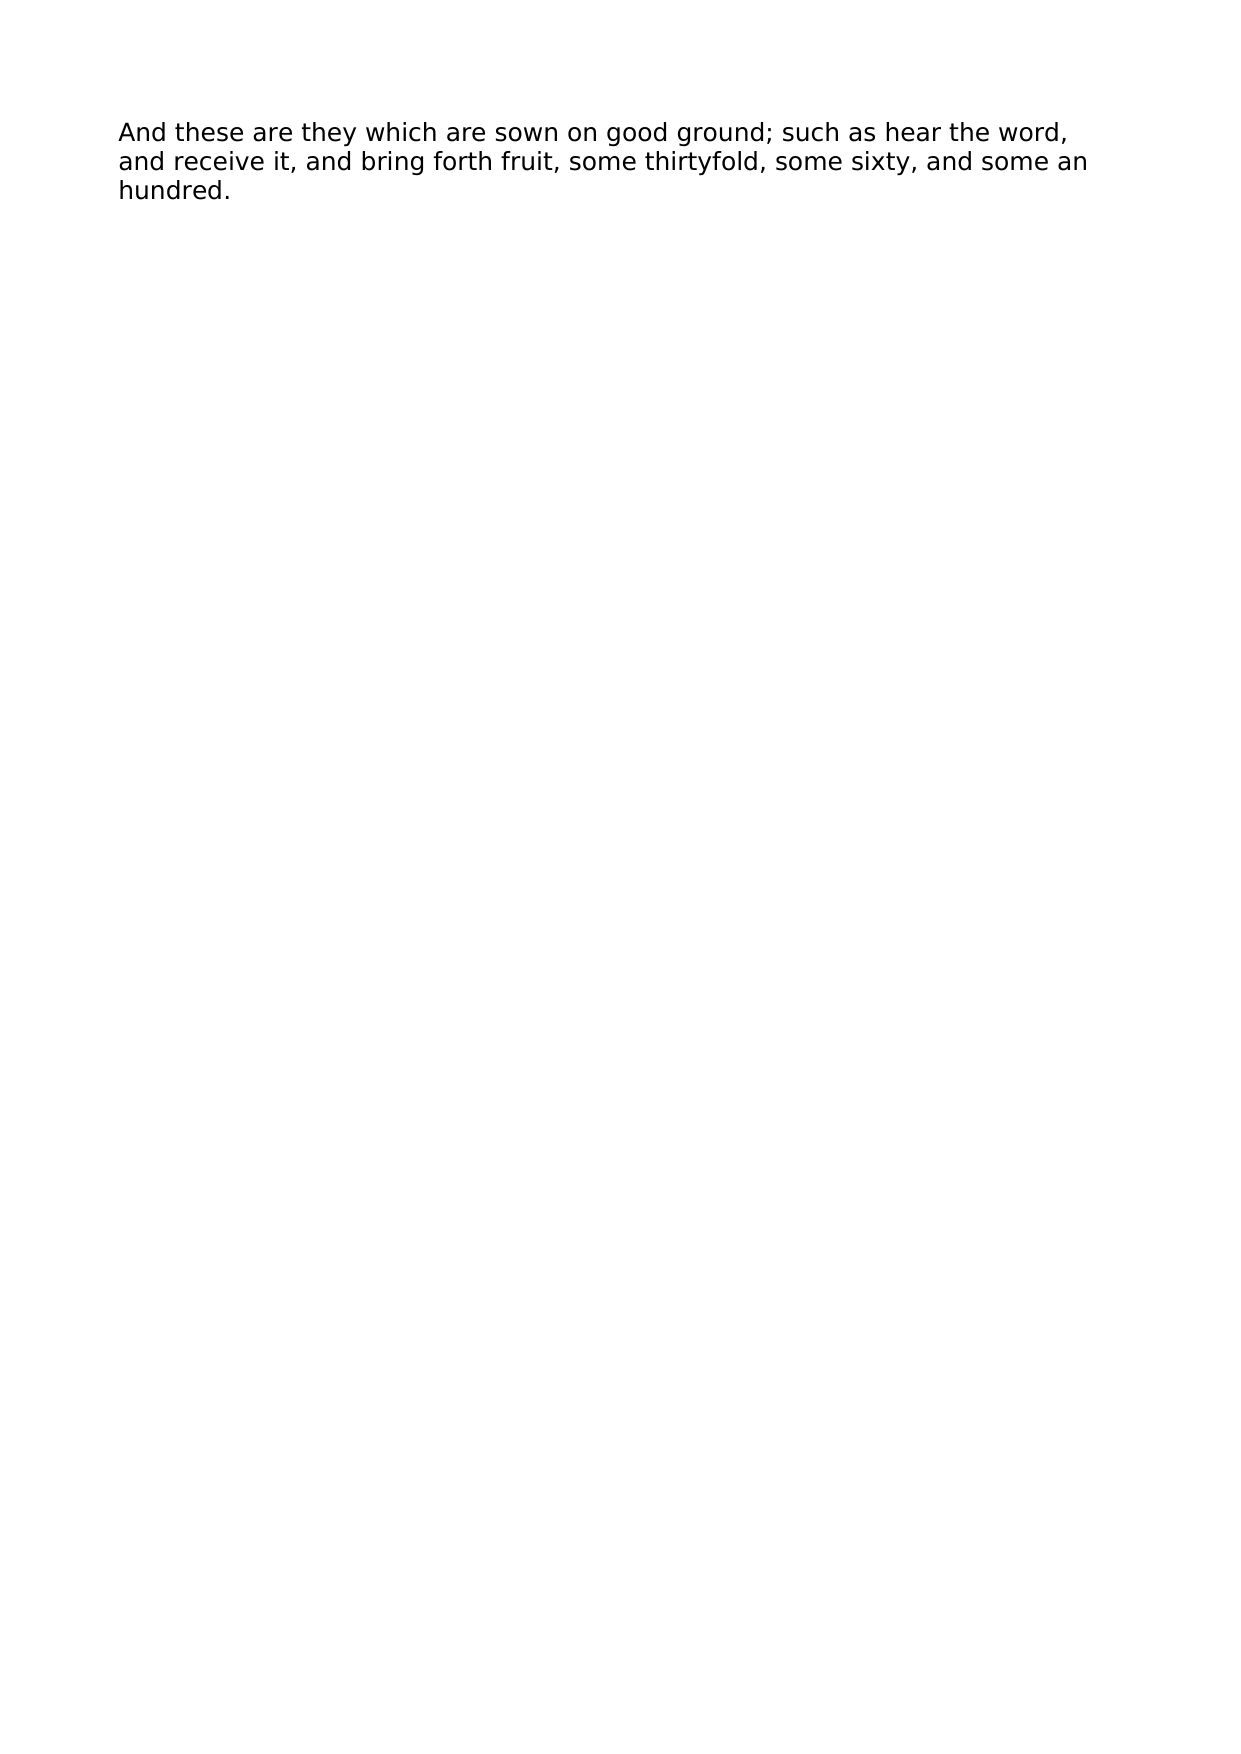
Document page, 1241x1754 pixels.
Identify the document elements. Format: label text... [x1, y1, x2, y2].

text And these are they which are sown on good ground; such as hear the word, and receive it, and bring forth fruit, some thirtyfold, some sixty, and some an hundred. [118, 118, 1122, 206]
